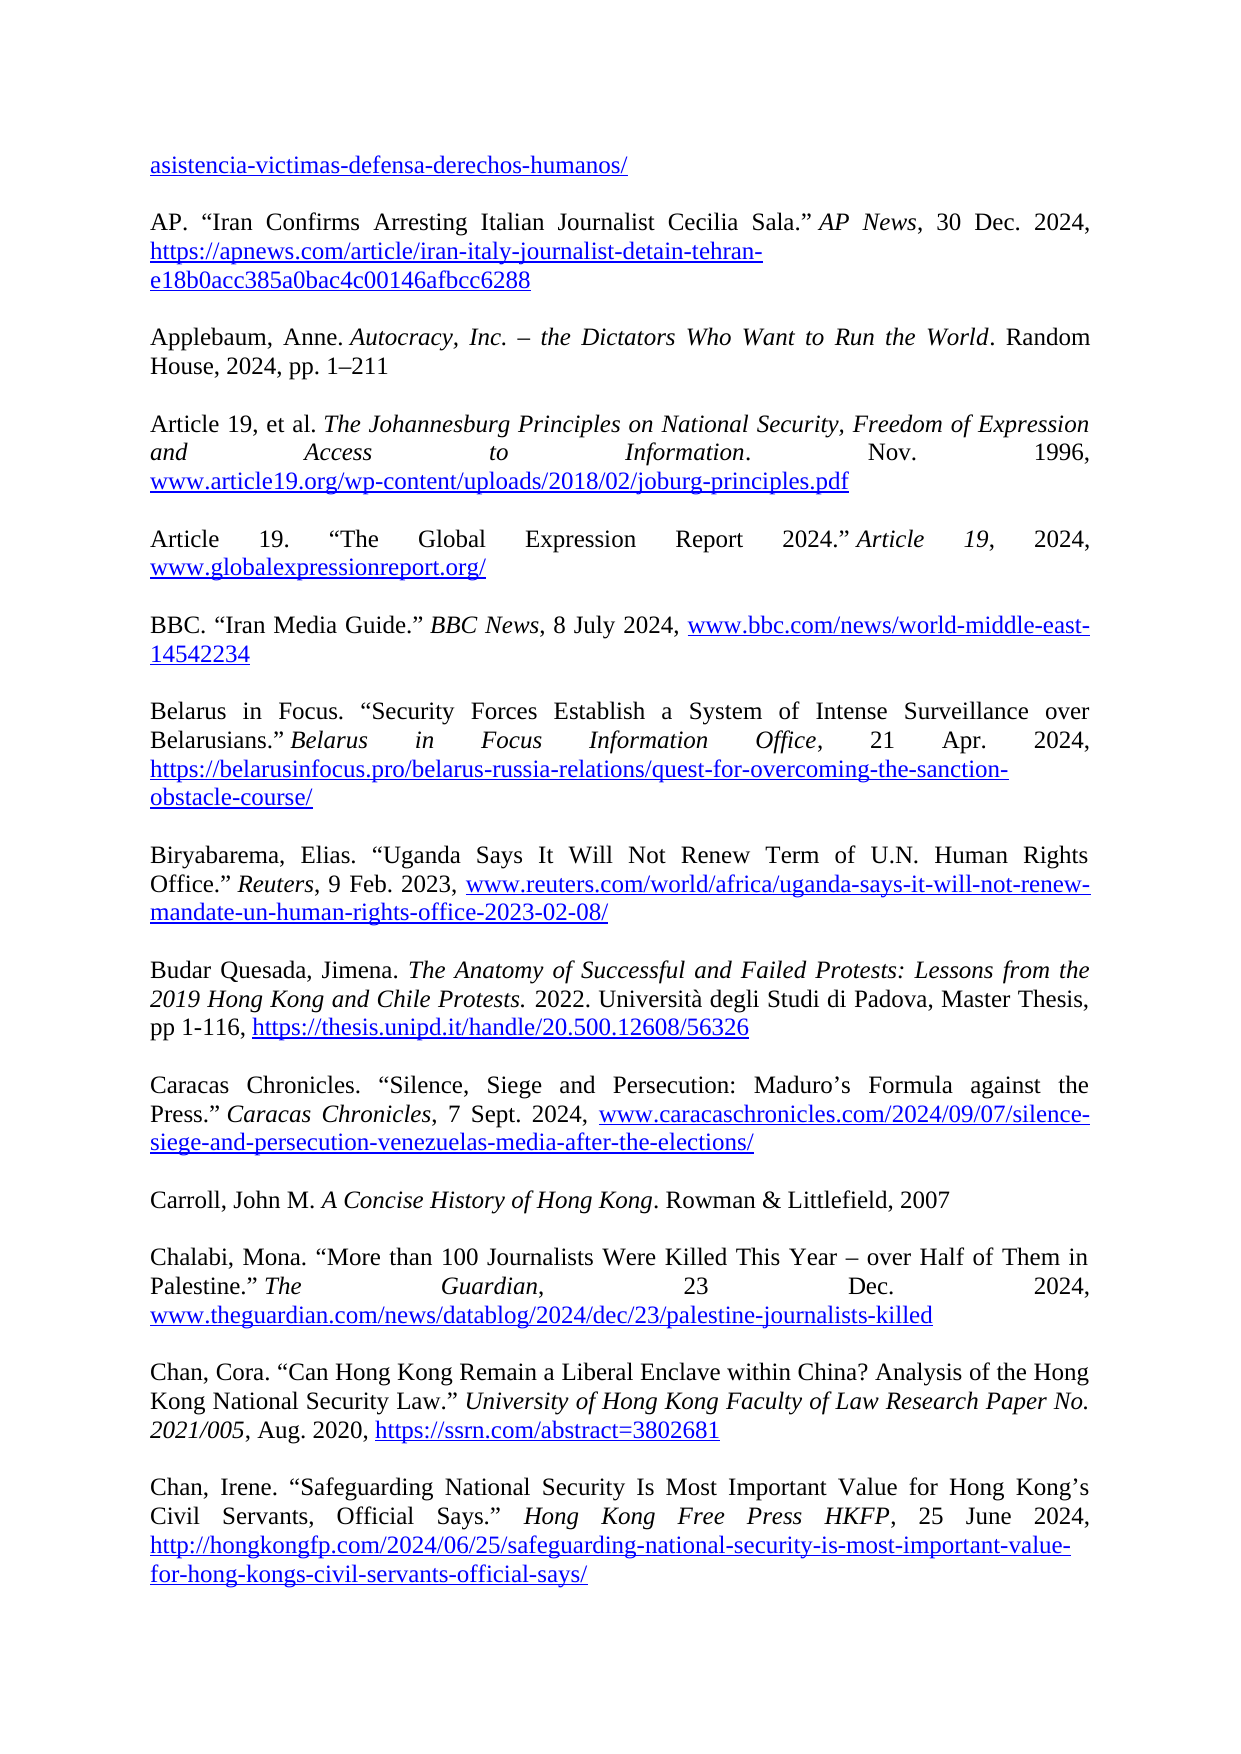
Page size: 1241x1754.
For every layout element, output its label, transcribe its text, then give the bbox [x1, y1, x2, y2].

text Caracas Chronicles. “Silence, Siege and Persecution: Maduro’s Formula against the Press.” Caracas Chronicles, 7 Sept. 2024, www.caracaschronicles.com/2024/09/07/silence-siege-and-persecution-venezuelas-media-after-the-elections/ [150, 1070, 1090, 1156]
text Chan, Irene. “Safeguarding National Security Is Most Important Value for Hong Kong’s Civil Servants, Official Says.” Hong Kong Free Press HKFP, 25 June 2024, http://hongkongfp.com/2024/06/25/safeguarding-national-security-is-most-important-value-for-hong-kongs-civil-servants-official-says/ [150, 1472, 1090, 1587]
text Budar Quesada, Jimena. The Anatomy of Successful and Failed Protests: Lessons from the 2019 Hong Kong and Chile Protests. 2022. Università degli Studi di Padova, Master Thesis, pp 1-116, https://thesis.unipd.it/handle/20.500.12608/56326 [150, 955, 1090, 1041]
text Belarus in Focus. “Security Forces Establish a System of Intense Surveillance over Belarusians.” Belarus in Focus Information Office, 21 Apr. 2024, https://belarusinfocus.pro/belarus-russia-relations/quest-for-overcoming-the-sanction-obstacle-course/ [150, 696, 1090, 811]
text BBC. “Iran Media Guide.” BBC News, 8 July 2024, www.bbc.com/news/world-middle-east-14542234 [150, 610, 1090, 667]
text Chan, Cora. “Can Hong Kong Remain a Liberal Enclave within China? Analysis of the Hong Kong National Security Law.” University of Hong Kong Faculty of Law Research Paper No. 2021/005, Aug. 2020, https://ssrn.com/abstract=3802681 [150, 1357, 1090, 1444]
text Article 19. “The Global Expression Report 2024.” Article 19, 2024, www.globalexpressionreport.org/ [150, 524, 1090, 581]
text Biryabarema, Elias. “Uganda Says It Will Not Renew Term of U.N. Human Rights Office.” Reuters, 9 Feb. 2023, www.reuters.com/world/africa/uganda-says-it-will-not-renew-mandate-un-human-rights-office-2023-02-08/ [150, 840, 1090, 926]
text asistencia-victimas-defensa-derechos-humanos/ [150, 150, 1090, 179]
text Article 19, et al. The Johannesburg Principles on National Security, Freedom of Expression and Access to Information. Nov. 1996, www.article19.org/wp-content/uploads/2018/02/joburg-principles.pdf [150, 409, 1090, 495]
text AP. “Iran Confirms Arresting Italian Journalist Cecilia Sala.” AP News, 30 Dec. 2024, https://apnews.com/article/iran-italy-journalist-detain-tehran-e18b0acc385a0bac4c00146afbcc6288 [150, 207, 1090, 294]
text Carroll, John M. A Concise History of Hong Kong. Rowman & Littlefield, 2007 [150, 1185, 1090, 1214]
text Chalabi, Mona. “More than 100 Journalists Were Killed This Year – over Half of Them in Palestine.” The Guardian, 23 Dec. 2024, www.theguardian.com/news/datablog/2024/dec/23/palestine-journalists-killed [150, 1242, 1090, 1329]
text Applebaum, Anne. Autocracy, Inc. – the Dictators Who Want to Run the World. Random House, 2024, pp. 1–211 [150, 322, 1090, 380]
